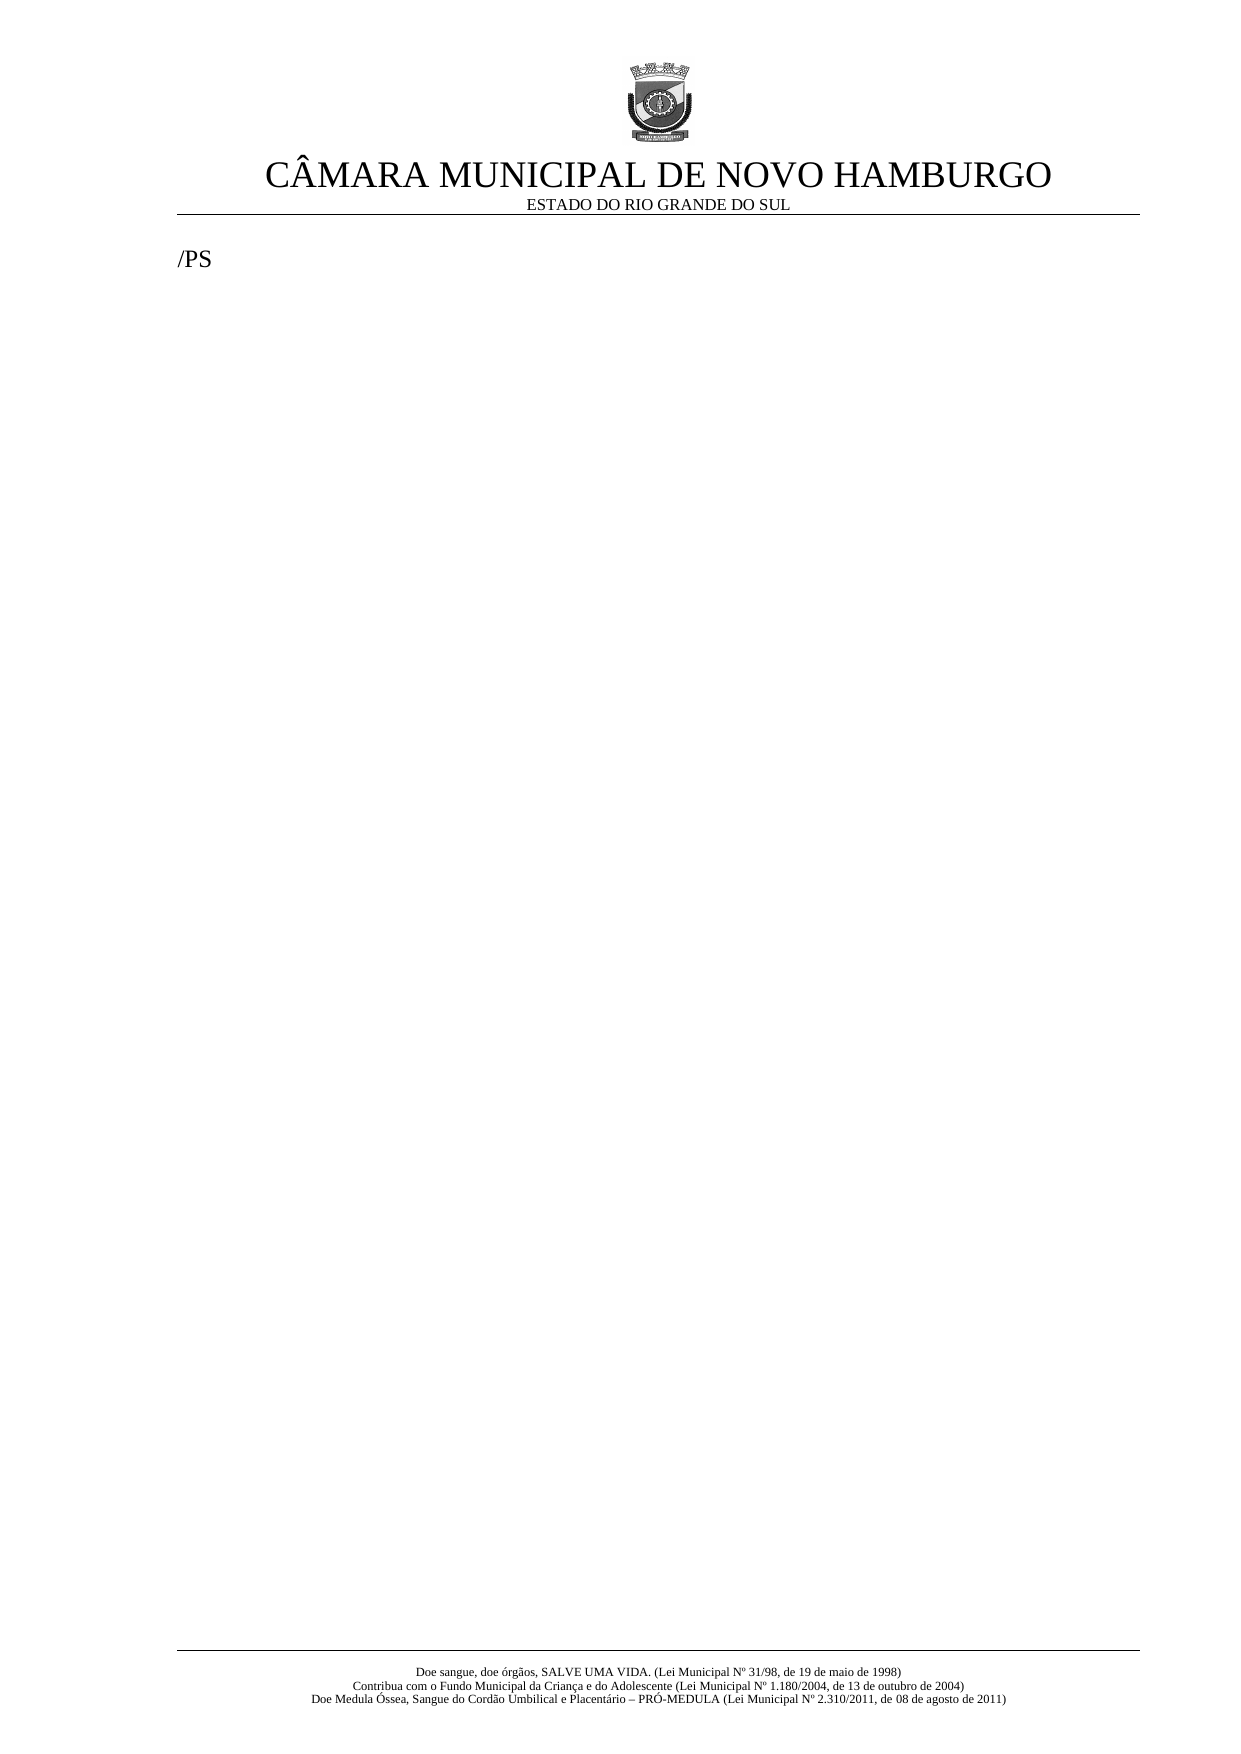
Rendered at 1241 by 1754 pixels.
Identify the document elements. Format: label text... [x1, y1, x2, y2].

text /PS [177, 245, 1140, 273]
